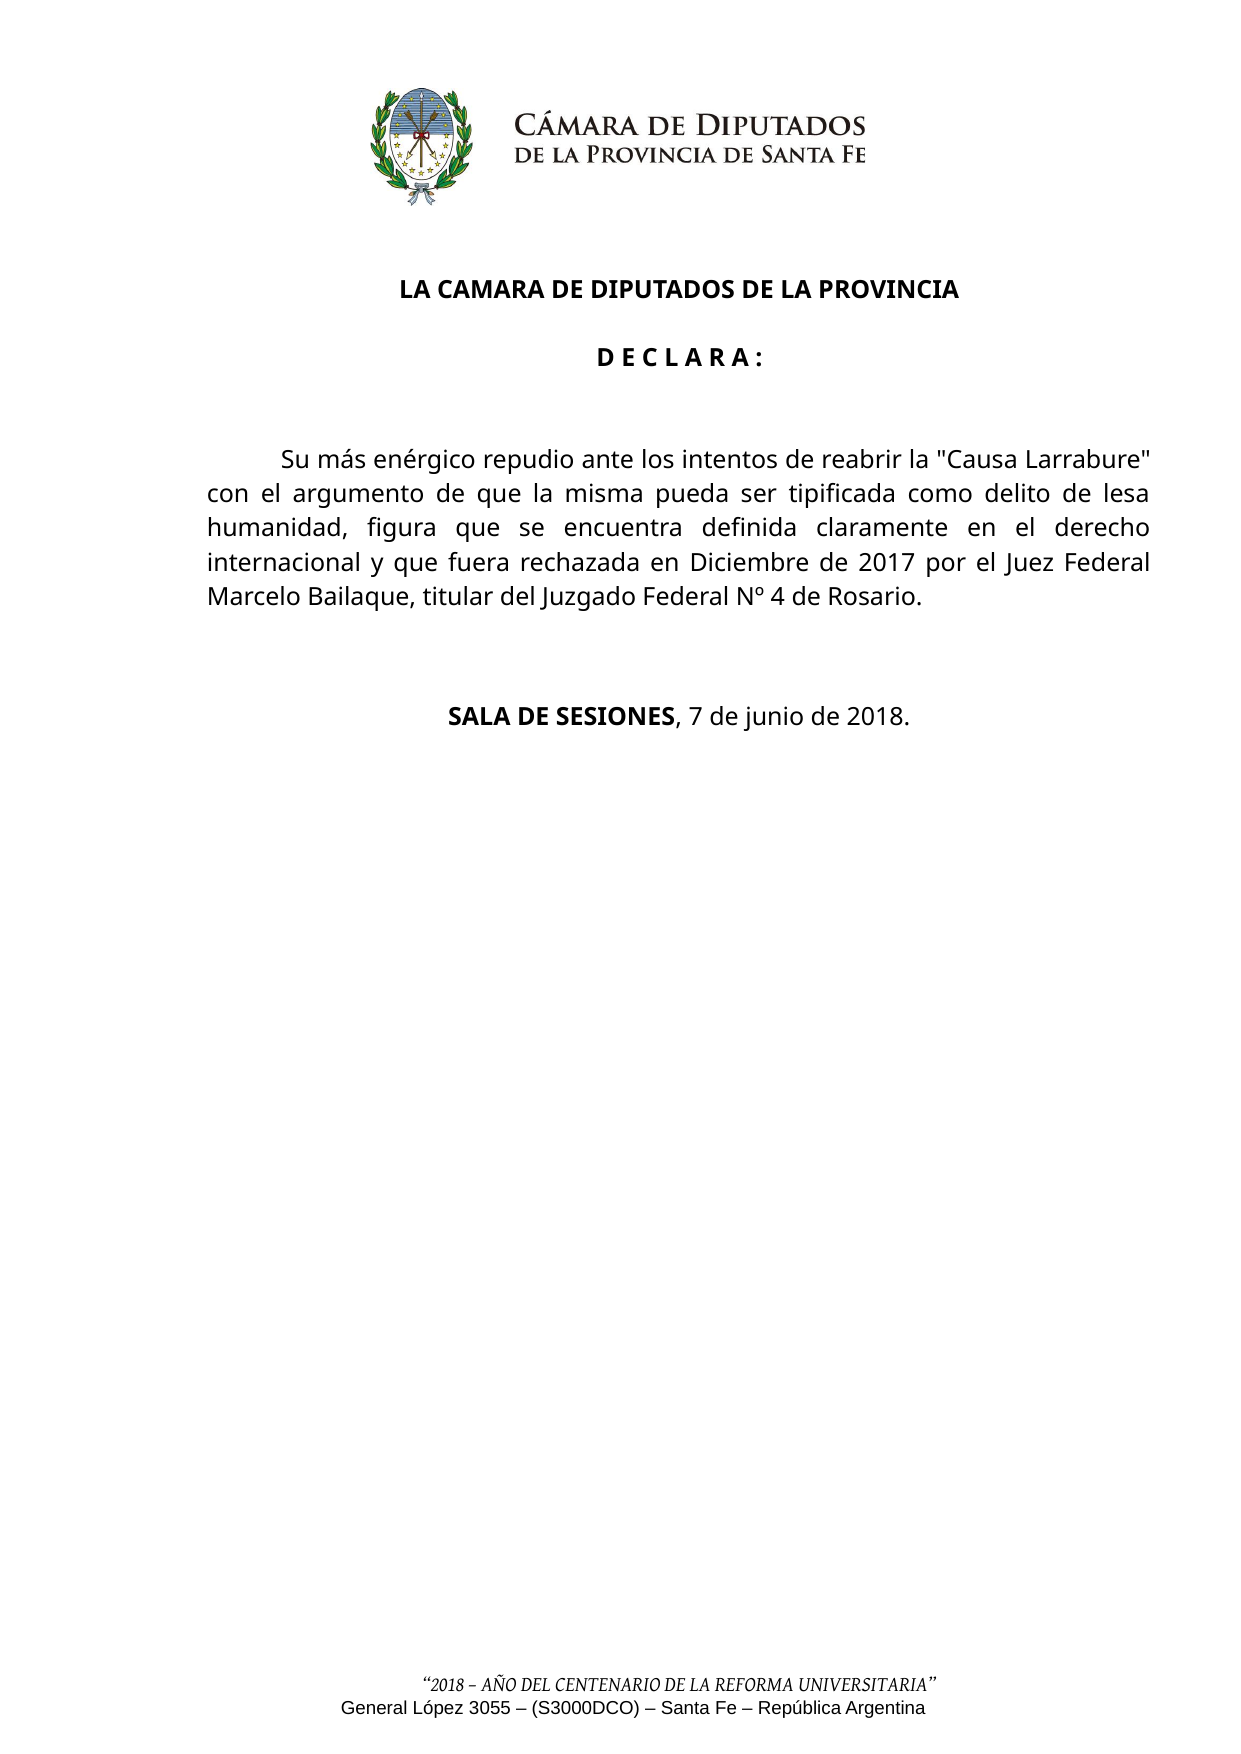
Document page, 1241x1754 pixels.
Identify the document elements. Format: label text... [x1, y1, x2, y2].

text D E C L A R A : [207, 340, 1152, 374]
picture [370, 88, 866, 210]
text LA CAMARA DE DIPUTADOS DE LA PROVINCIA [207, 272, 1152, 306]
text SALA DE SESIONES, 7 de junio de 2018. [207, 698, 1152, 732]
text Su más enérgico repudio ante los intentos de reabrir la "Causa Larrabure" con el argumento de que la misma pueda ser tipificada como delito de lesa humanidad, figura que se encuentra definida claramente en el derecho internacional y que fuera rechazada en Diciembre de 2017 por el Juez Federal Marcelo Bailaque, titular del Juzgado Federal Nº 4 de Rosario. [207, 442, 1152, 612]
